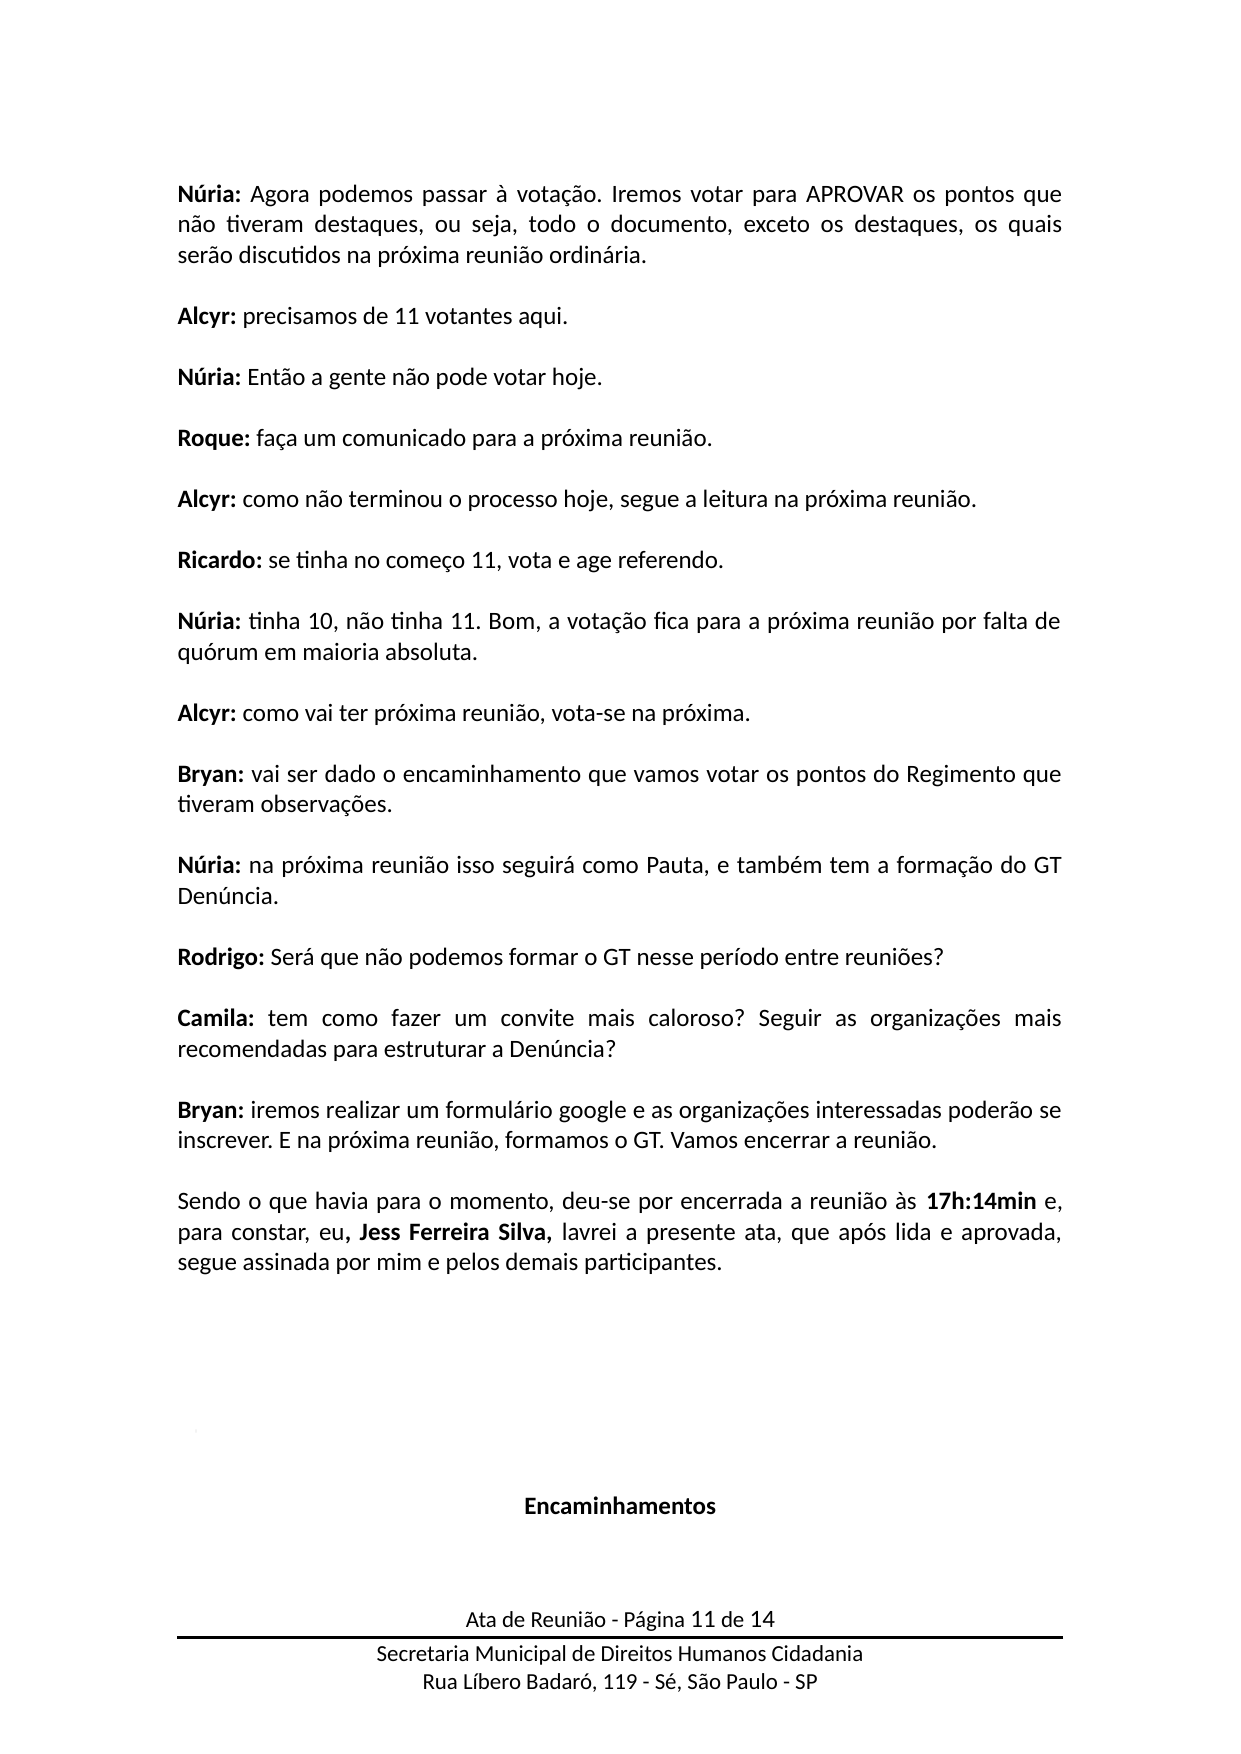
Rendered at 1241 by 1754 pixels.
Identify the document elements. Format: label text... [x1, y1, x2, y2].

text Sendo o que havia para o momento, deu-se por encerrada a reunião às 17h:14min e, para constar, eu, Jess Ferreira Silva, lavrei a presente ata, que após lida e aprovada, segue assinada por mim e pelos demais participantes. [177, 1185, 1063, 1277]
text Roque: faça um comunicado para a próxima reunião. [177, 422, 1063, 453]
text Bryan: iremos realizar um formulário google e as organizações interessadas poderão se inscrever. E na próxima reunião, formamos o GT. Vamos encerrar a reunião. [177, 1094, 1063, 1155]
text Alcyr: como não terminou o processo hoje, segue a leitura na próxima reunião. [177, 483, 1063, 514]
text Rodrigo: Será que não podemos formar o GT nesse período entre reuniões? [177, 941, 1063, 972]
text Núria: Agora podemos passar à votação. Iremos votar para APROVAR os pontos que não tiveram destaques, ou seja, todo o documento, exceto os destaques, os quais serão discutidos na próxima reunião ordinária. [177, 178, 1063, 270]
text Núria: na próxima reunião isso seguirá como Pauta, e também tem a formação do GT Denúncia. [177, 849, 1063, 911]
text Ricardo: se tinha no começo 11, vota e age referendo. [177, 544, 1063, 575]
text Alcyr: como vai ter próxima reunião, vota-se na próxima. [177, 697, 1063, 727]
text Núria: Então a gente não pode votar hoje. [177, 361, 1063, 392]
text Núria: tinha 10, não tinha 11. Bom, a votação fica para a próxima reunião por falta de quórum em maioria absoluta. [177, 605, 1063, 666]
text Bryan: vai ser dado o encaminhamento que vamos votar os pontos do Regimento que tiveram observações. [177, 758, 1063, 819]
text Encaminhamentos [177, 1491, 1063, 1521]
text Alcyr: precisamos de 11 votantes aqui. [177, 300, 1063, 331]
text Camila: tem como fazer um convite mais caloroso? Seguir as organizações mais recomendadas para estruturar a Denúncia? [177, 1002, 1063, 1063]
